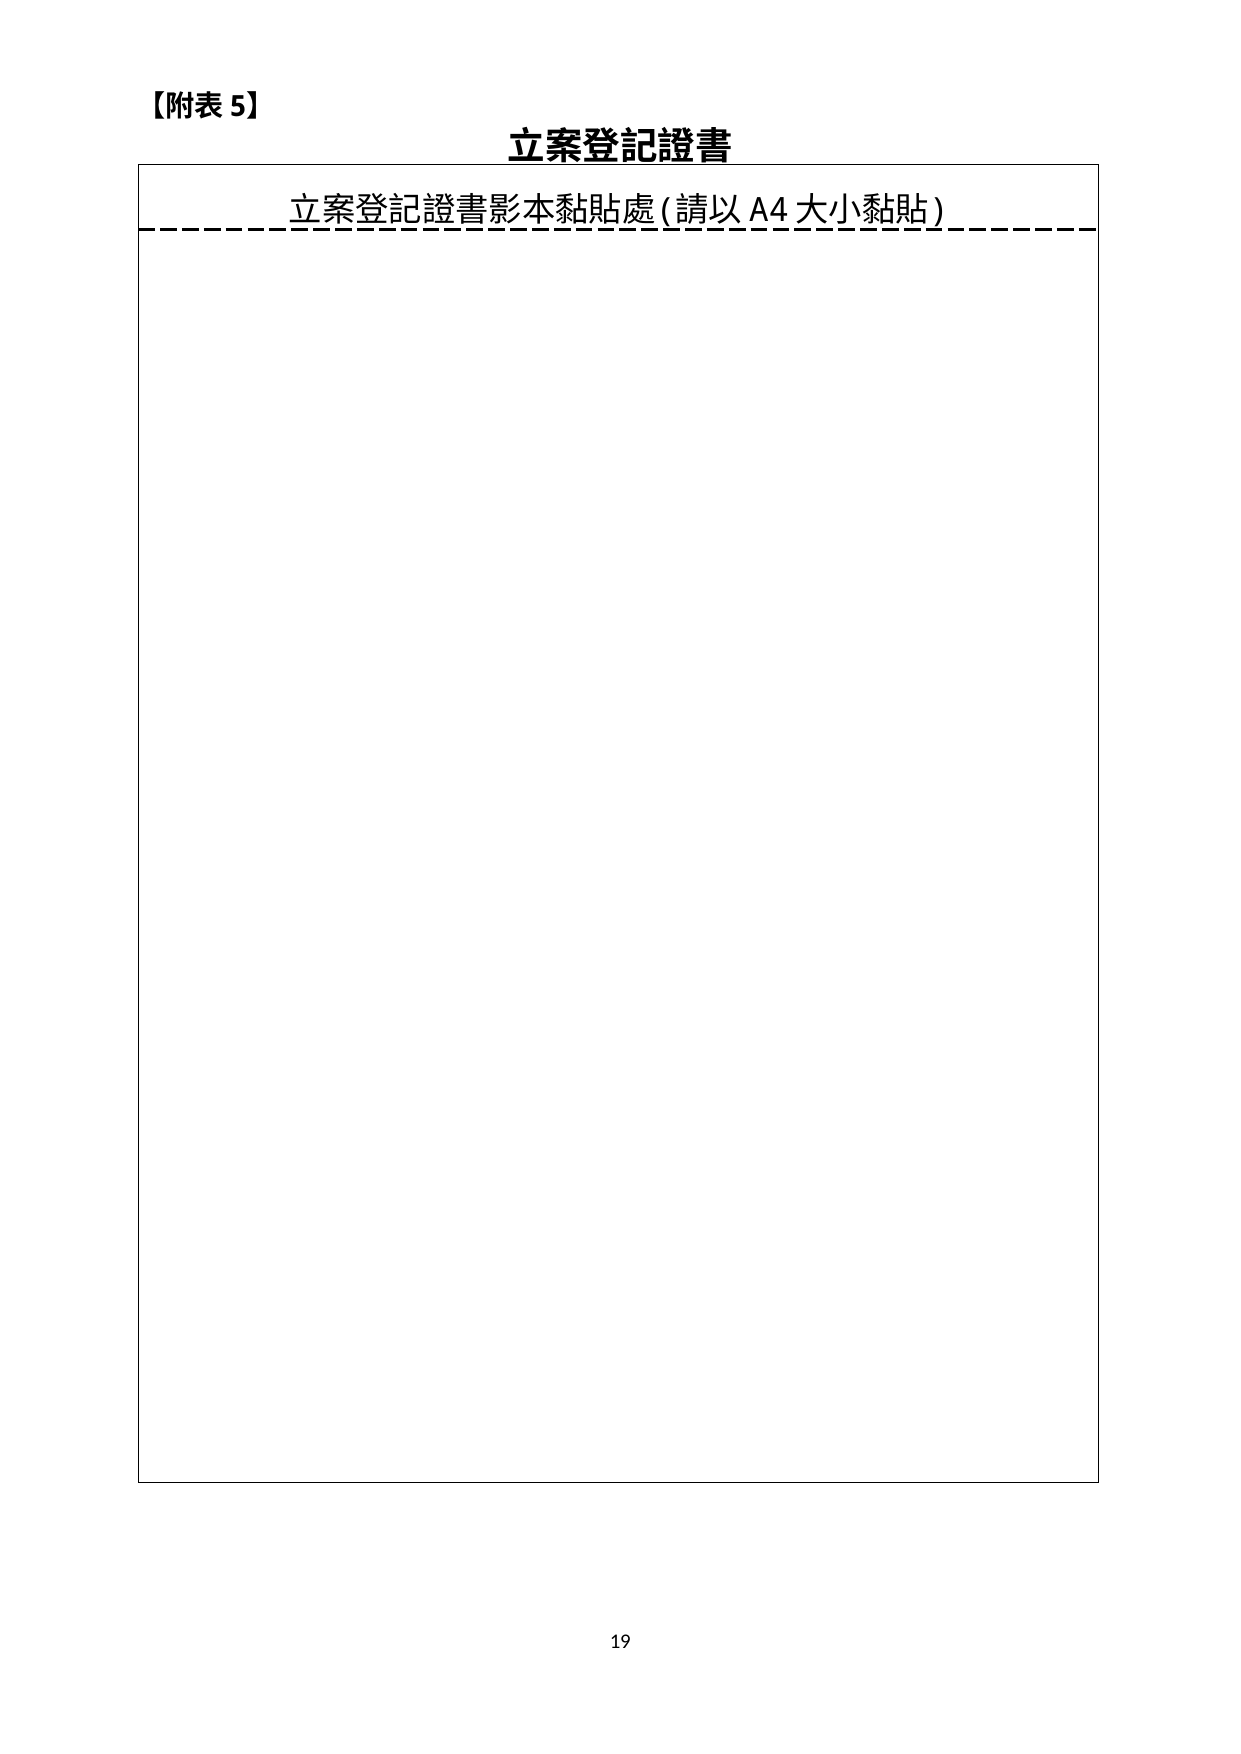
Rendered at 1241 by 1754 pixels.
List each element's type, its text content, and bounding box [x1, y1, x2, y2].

text 【附表5】 [136, 82, 306, 125]
table_cell [139, 228, 1098, 1482]
text 立案登記證書 [121, 75, 1104, 164]
table_header 立案登記證書影本黏貼處(請以A4大小黏貼) [139, 165, 1098, 228]
